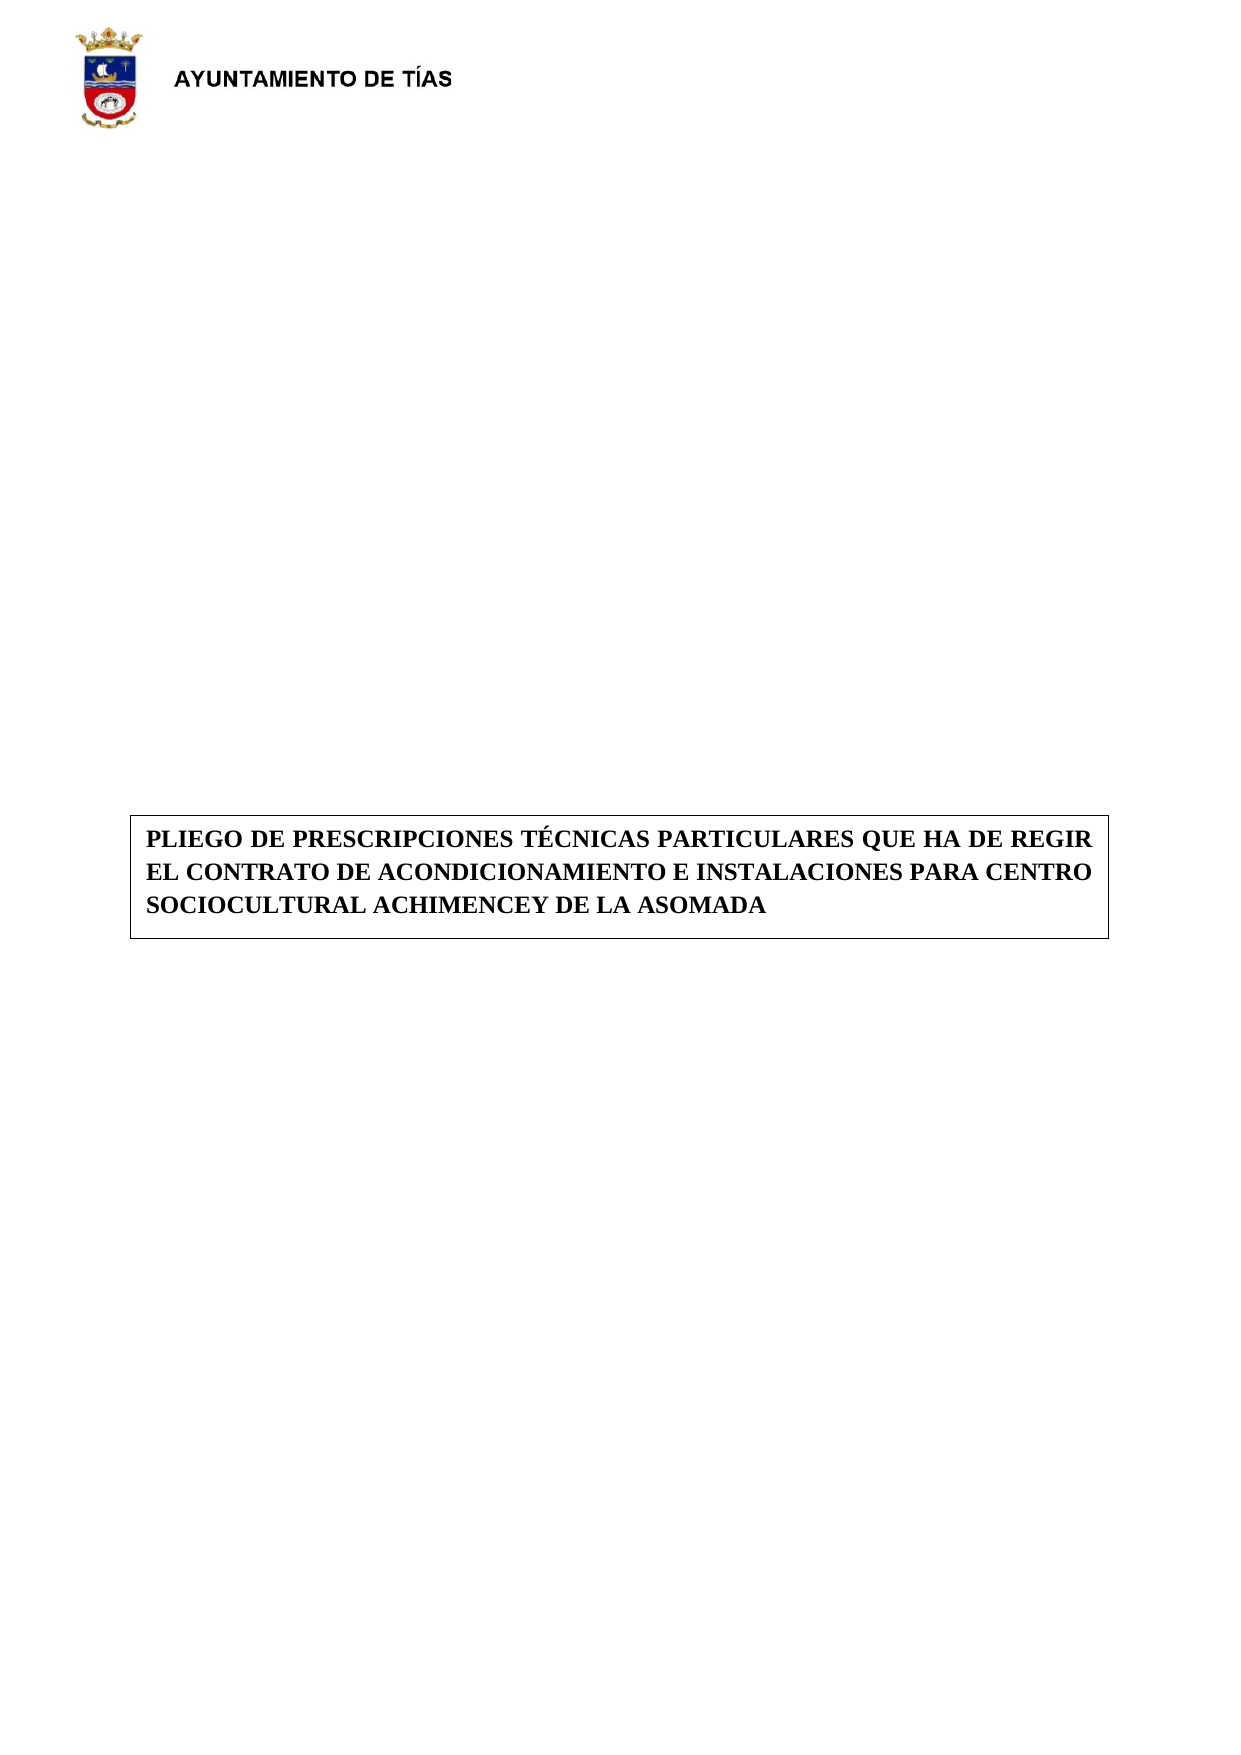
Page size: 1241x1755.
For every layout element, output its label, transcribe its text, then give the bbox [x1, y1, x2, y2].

text PLIEGO DE PRESCRIPCIONES TÉCNICAS PARTICULARES QUE HA DE REGIR EL CONTRATO DE ACONDICIONAMIENTO E INSTALACIONES PARA CENTRO SOCIOCULTURAL ACHIMENCEY DE LA ASOMADA [146, 824, 1093, 918]
